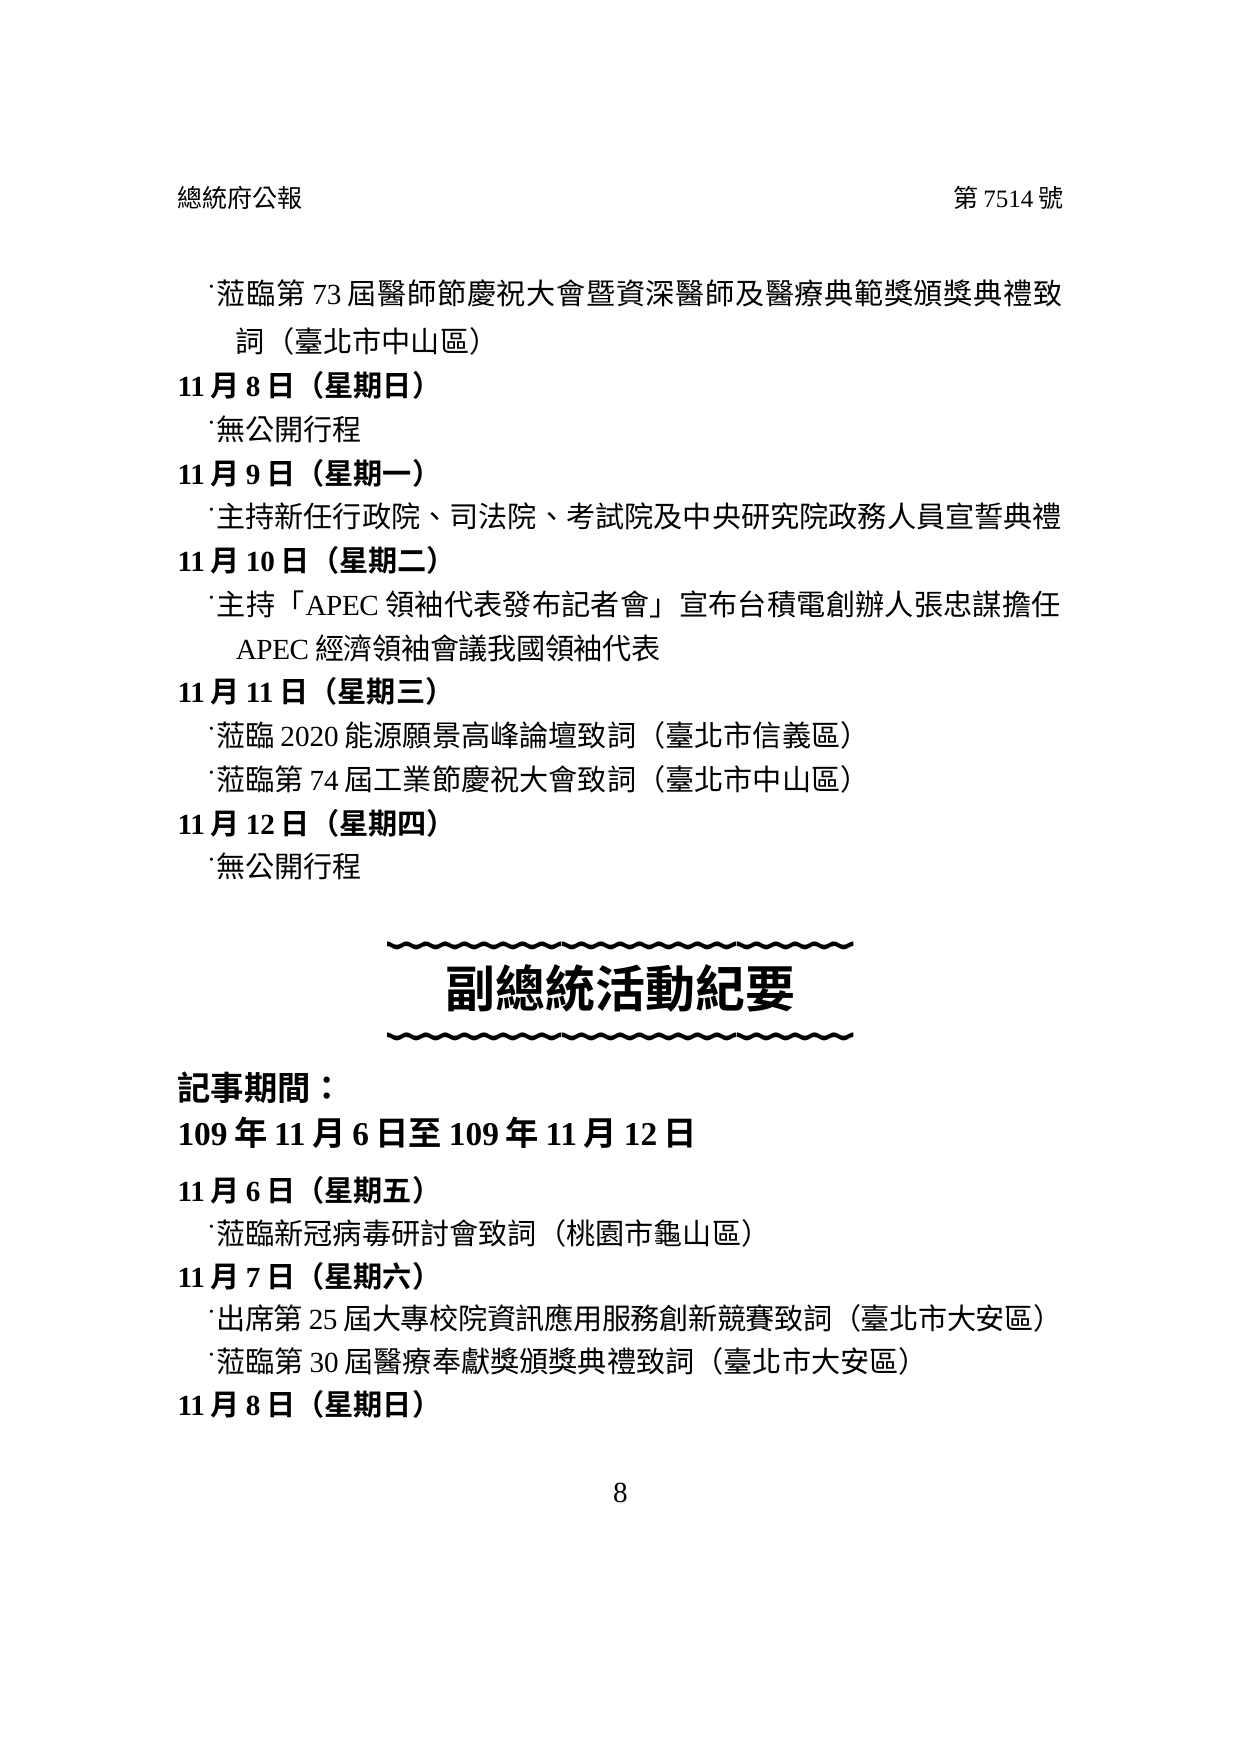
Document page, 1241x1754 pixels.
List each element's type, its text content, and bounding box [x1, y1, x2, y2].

text ﹏﹏﹏﹏﹏﹏﹏﹏ [177, 1022, 1063, 1038]
text ˙蒞臨第73屆醫師節慶祝大會暨資深醫師及醫療典範獎頒獎典禮致詞（臺北市中山區） [206, 266, 1063, 362]
text 11月9日（星期一） [177, 449, 1063, 493]
text 副總統活動紀要 [177, 949, 1063, 1022]
text 11月12日（星期四） [177, 799, 1063, 843]
text ˙蒞臨2020能源願景高峰論壇致詞（臺北市信義區） [206, 712, 1063, 755]
text 11月8日（星期日） [177, 362, 1063, 405]
text 11月6日（星期五） [177, 1167, 1063, 1210]
text ﹏﹏﹏﹏﹏﹏﹏﹏ [177, 924, 1063, 949]
text 11月8日（星期日） [177, 1381, 1063, 1424]
text ˙蒞臨新冠病毒研討會致詞（桃園市龜山區） [206, 1210, 1063, 1253]
text ˙蒞臨第74屆工業節慶祝大會致詞（臺北市中山區） [206, 755, 1063, 799]
text 109年11月6日至109年11月12日 [177, 1109, 1063, 1155]
text ˙出席第25屆大專校院資訊應用服務創新競賽致詞（臺北市大安區） [206, 1296, 1063, 1338]
text ˙主持「APEC領袖代表發布記者會」宣布台積電創辦人張忠謀擔任APEC經濟領袖會議我國領袖代表 [206, 580, 1063, 668]
text ˙無公開行程 [206, 405, 1063, 449]
text ˙無公開行程 [206, 843, 1063, 887]
text 11月10日（星期二） [177, 537, 1063, 580]
text 11月11日（星期三） [177, 668, 1063, 712]
text ˙蒞臨第30屆醫療奉獻獎頒獎典禮致詞（臺北市大安區） [206, 1338, 1063, 1381]
text 記事期間： [177, 1063, 1063, 1109]
text 11月7日（星期六） [177, 1253, 1063, 1296]
text ˙主持新任行政院、司法院、考試院及中央研究院政務人員宣誓典禮 [206, 493, 1063, 537]
